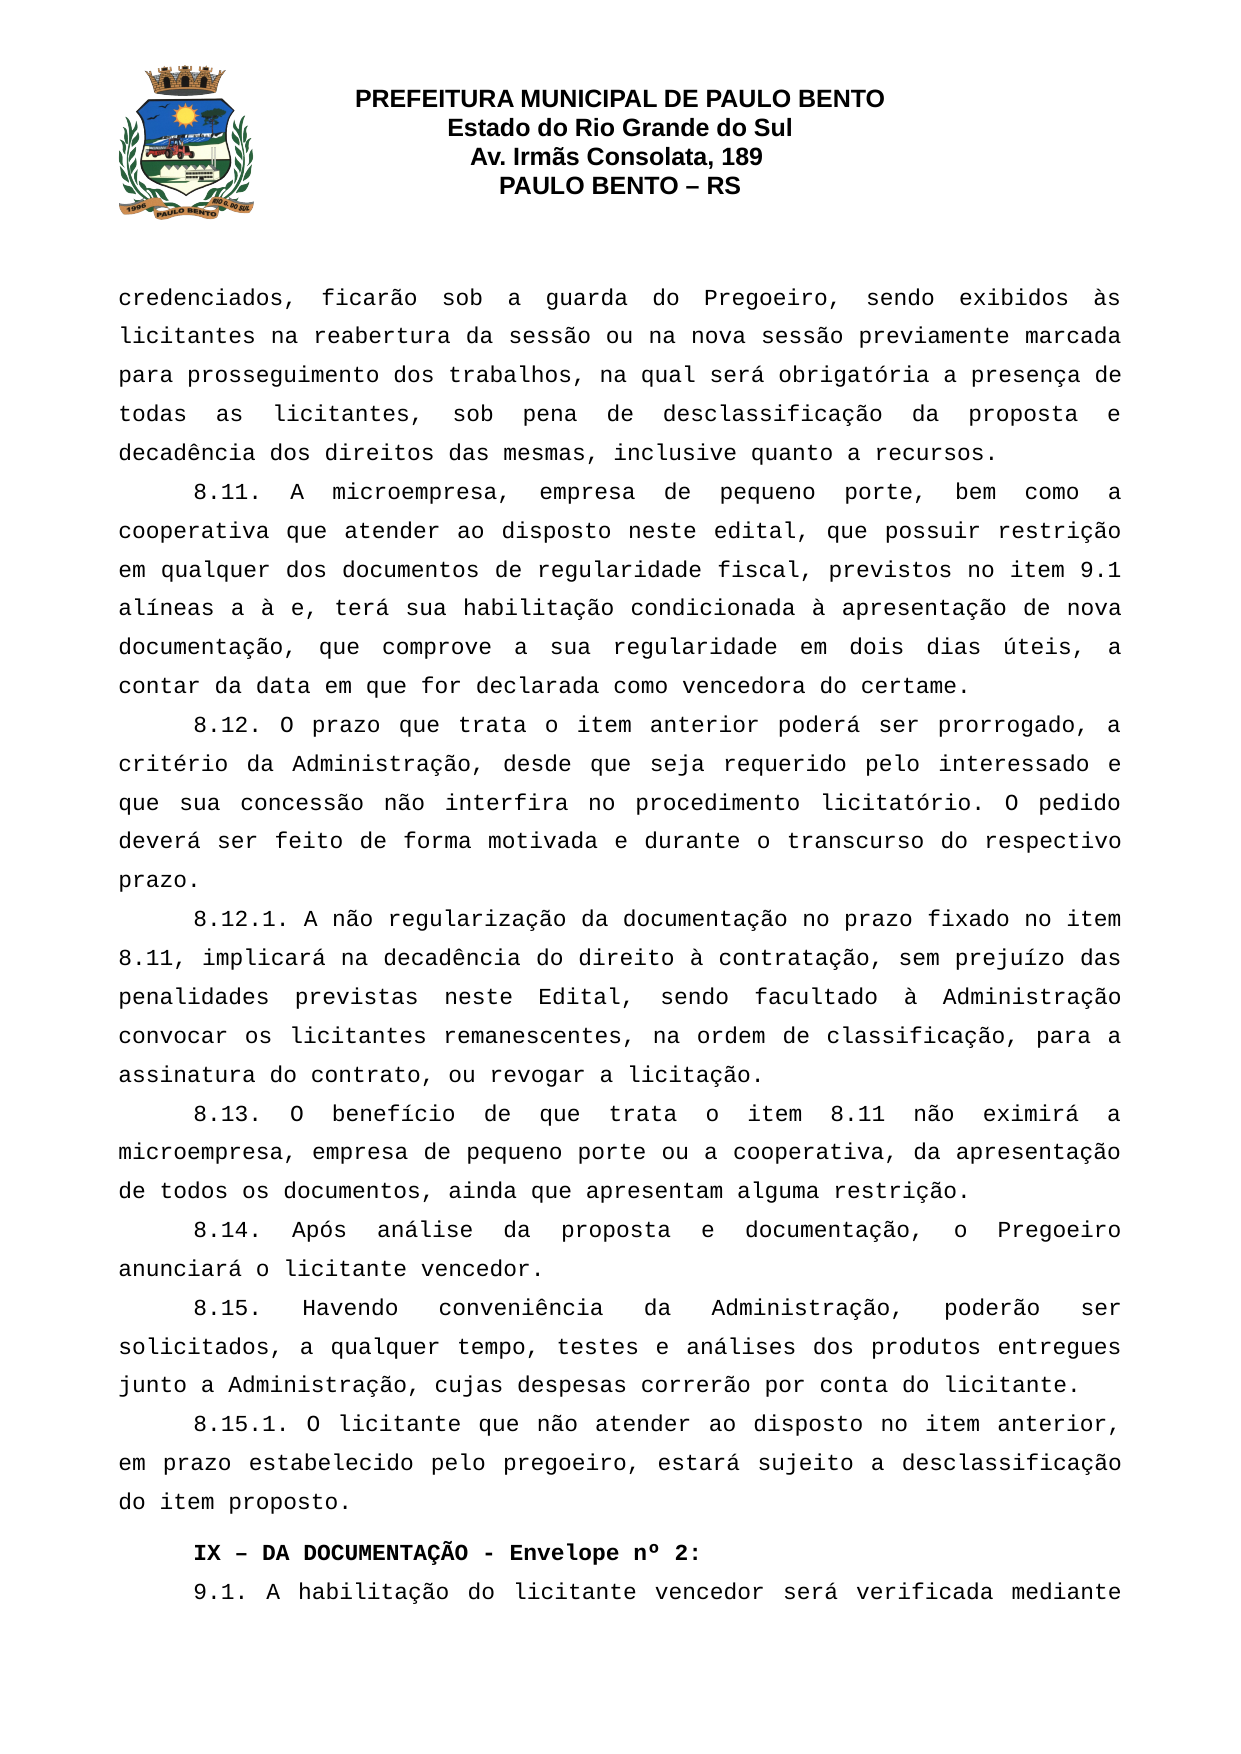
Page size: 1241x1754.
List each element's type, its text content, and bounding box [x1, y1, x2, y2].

picture [118, 65, 254, 220]
text 8.11. A microempresa, empresa de pequeno porte, bem como a cooperativa que atender ao disposto neste edital, que possuir restrição em qualquer dos documentos de regularidade fiscal, previstos no item 9.1 alíneas a à e, terá sua habilitação condicionada à apresentação de nova documentação, que comprove a sua regularidade em dois dias úteis, a contar da data em que for declarada como vencedora do certame. [118, 480, 1122, 700]
text 8.13. O benefício de que trata o item 8.11 não eximirá a microempresa, empresa de pequeno porte ou a cooperativa, da apresentação de todos os documentos, ainda que apresentam alguma restrição. [118, 1102, 1122, 1206]
text 9.1. A habilitação do licitante vencedor será verificada mediante [118, 1581, 1122, 1606]
text 8.15.1. O licitante que não atender ao disposto no item anterior, em prazo estabelecido pelo pregoeiro, estará sujeito a desclassificação do item proposto. [118, 1413, 1122, 1516]
text 8.12.1. A não regularização da documentação no prazo fixado no item 8.11, implicará na decadência do direito à contratação, sem prejuízo das penalidades previstas neste Edital, sendo facultado à Administração convocar os licitantes remanescentes, na ordem de classificação, para a assinatura do contrato, ou revogar a licitação. [118, 908, 1122, 1089]
text IX – DA DOCUMENTAÇÃO - Envelope nº 2: [118, 1542, 1122, 1568]
text 8.15. Havendo conveniência da Administração, poderão ser solicitados, a qualquer tempo, testes e análises dos produtos entregues junto a Administração, cujas despesas correrão por conta do licitante. [118, 1296, 1122, 1400]
text 8.12. O prazo que trata o item anterior poderá ser prorrogado, a critério da Administração, desde que seja requerido pelo interessado e que sua concessão não interfira no procedimento licitatório. O pedido deverá ser feito de forma motivada e durante o transcurso do respectivo prazo. [118, 713, 1122, 895]
text credenciados, ficarão sob a guarda do Pregoeiro, sendo exibidos às licitantes na reabertura da sessão ou na nova sessão previamente marcada para prosseguimento dos trabalhos, na qual será obrigatória a presença de todas as licitantes, sob pena de desclassificação da proposta e decadência dos direitos das mesmas, inclusive quanto a recursos. [118, 286, 1122, 467]
text 8.14. Após análise da proposta e documentação, o Pregoeiro anunciará o licitante vencedor. [118, 1218, 1122, 1283]
